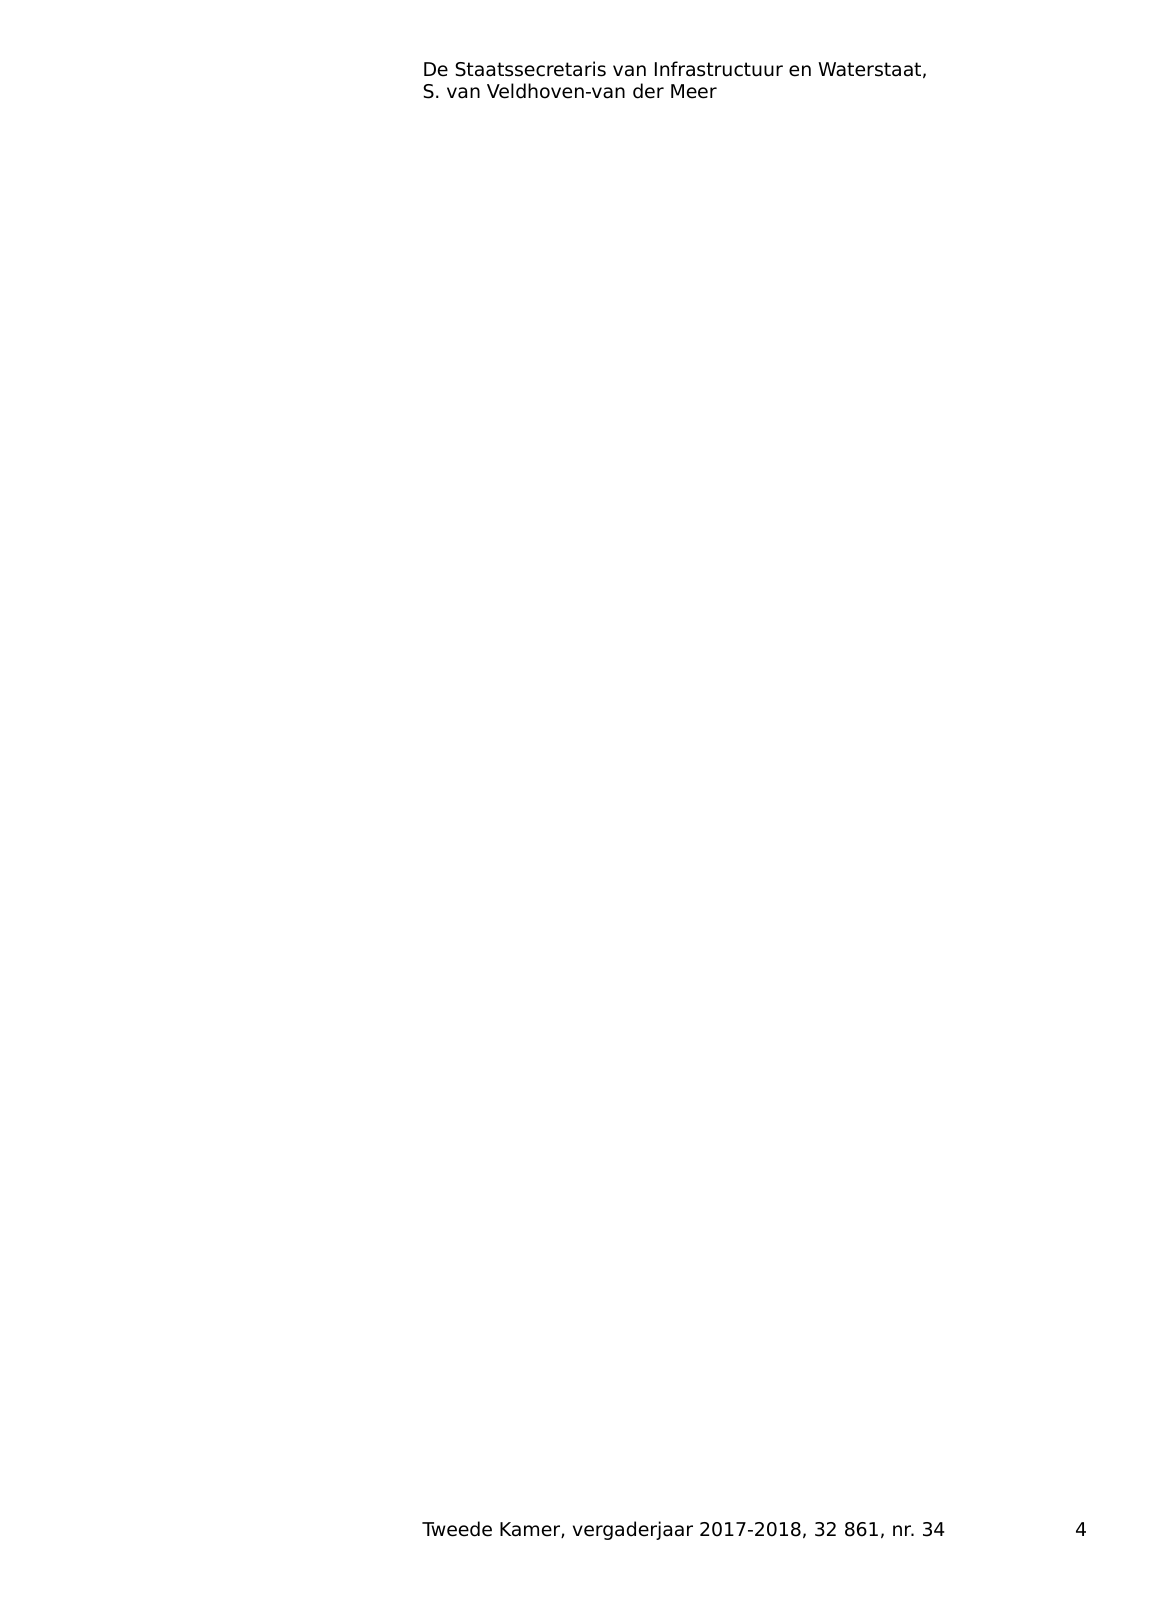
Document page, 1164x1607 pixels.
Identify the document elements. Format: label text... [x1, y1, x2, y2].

text De Staatssecretaris van Infrastructuur en Waterstaat, S. van Veldhoven-van der Meer [422, 59, 1087, 103]
